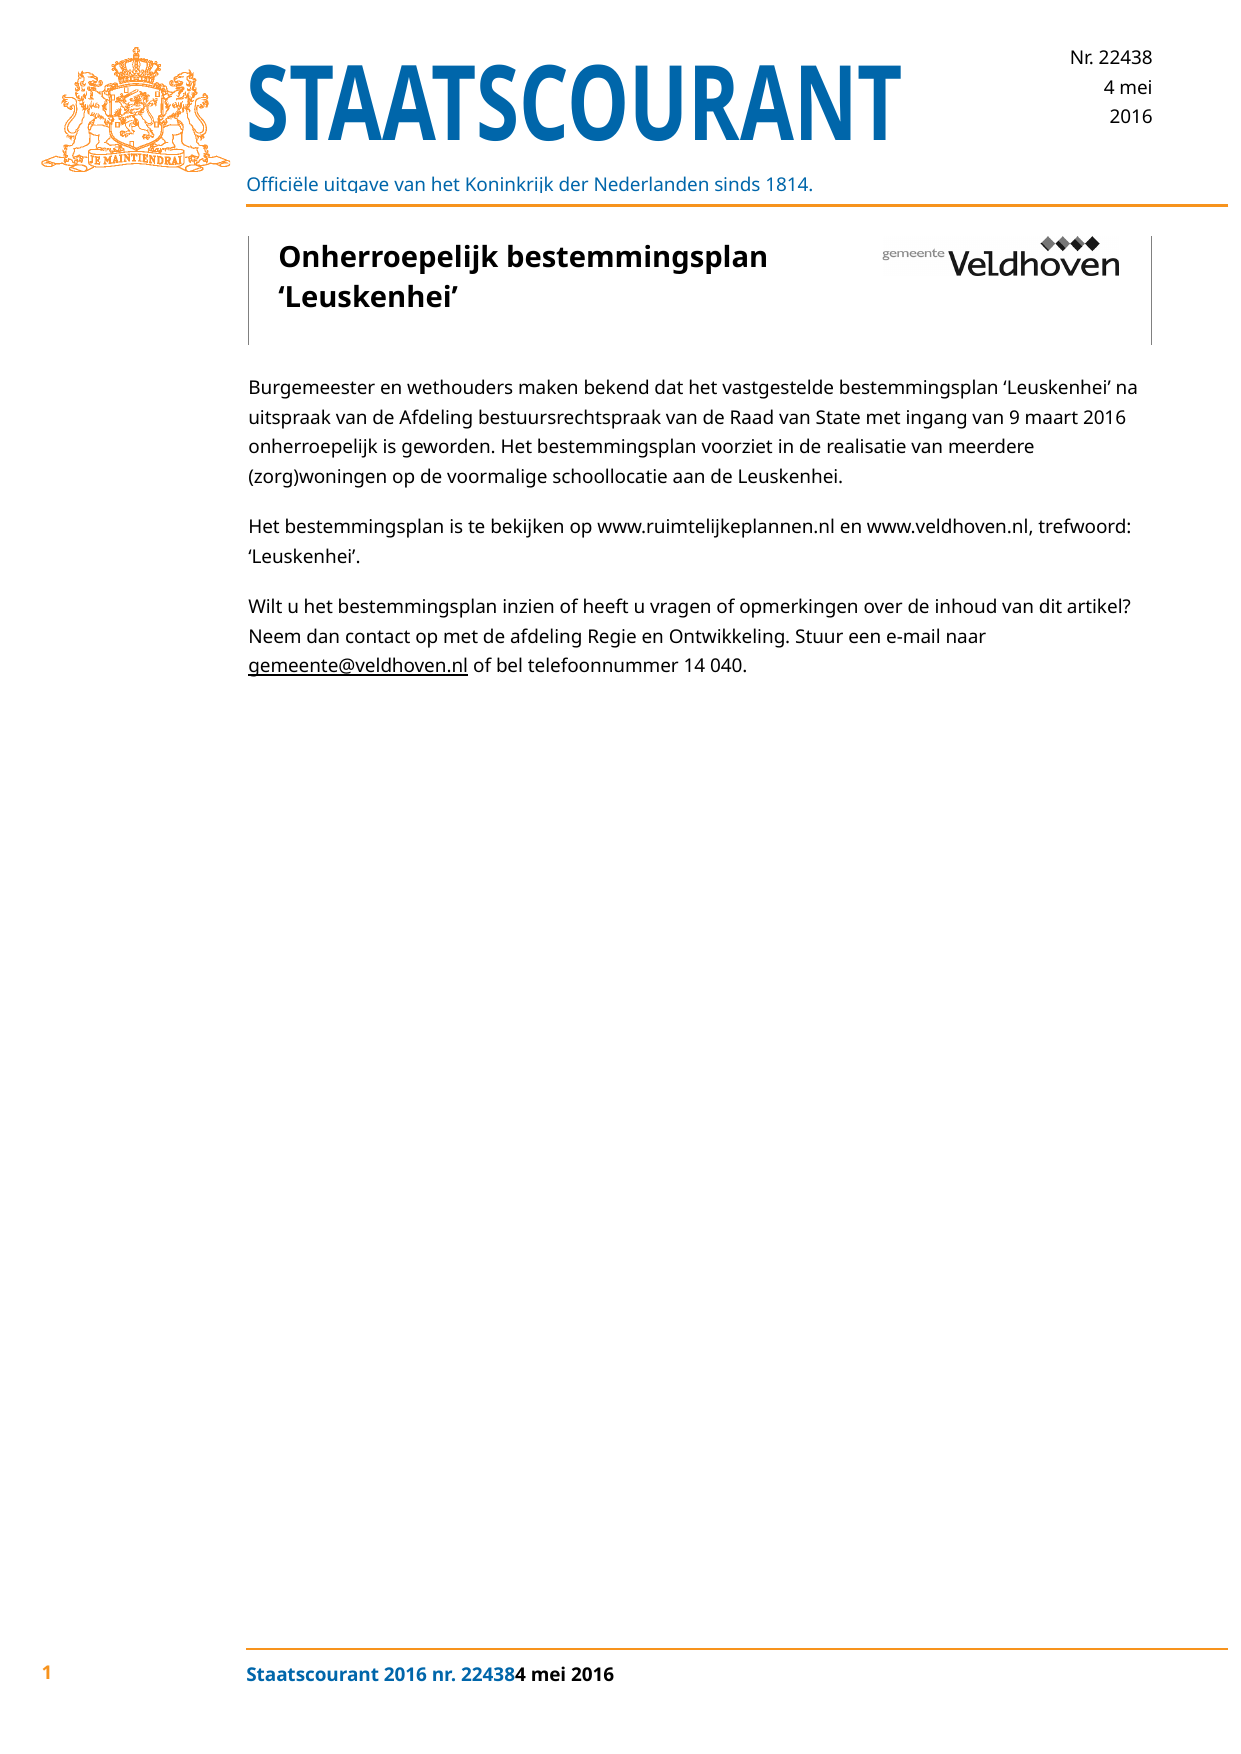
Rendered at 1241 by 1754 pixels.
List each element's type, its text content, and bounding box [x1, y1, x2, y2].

text Burgemeester en wethouders maken bekend dat het vastgestelde bestemmingsplan ‘Leuskenhei’ na uitspraak van de Afdeling bestuursrechtspraak van de Raad van State met ingang van 9 maart 2016 onherroepelijk is geworden. Het bestemmingsplan voorziet in de realisatie van meerdere (zorg)woningen op de voormalige schoollocatie aan de Leuskenhei. [248, 374, 1152, 489]
text Wilt u het bestemmingsplan inzien of heeft u vragen of opmerkingen over de inhoud van dit artikel? Neem dan contact op met de afdeling Regie en Ontwikkeling. Stuur een e-mail naar gemeente@veldhoven.nl of bel telefoonnummer 14 040. [248, 593, 1152, 678]
table_header [850, 236, 1151, 345]
text Het bestemmingsplan is te bekijken op www.ruimtelijkeplannen.nl en www.veldhoven.nl, trefwoord: ‘Leuskenhei’. [248, 513, 1152, 569]
table_header Onherroepelijk bestemmingsplan ‘Leuskenhei’ [249, 236, 850, 345]
picture [41, 47, 231, 172]
picture [882, 236, 1119, 276]
